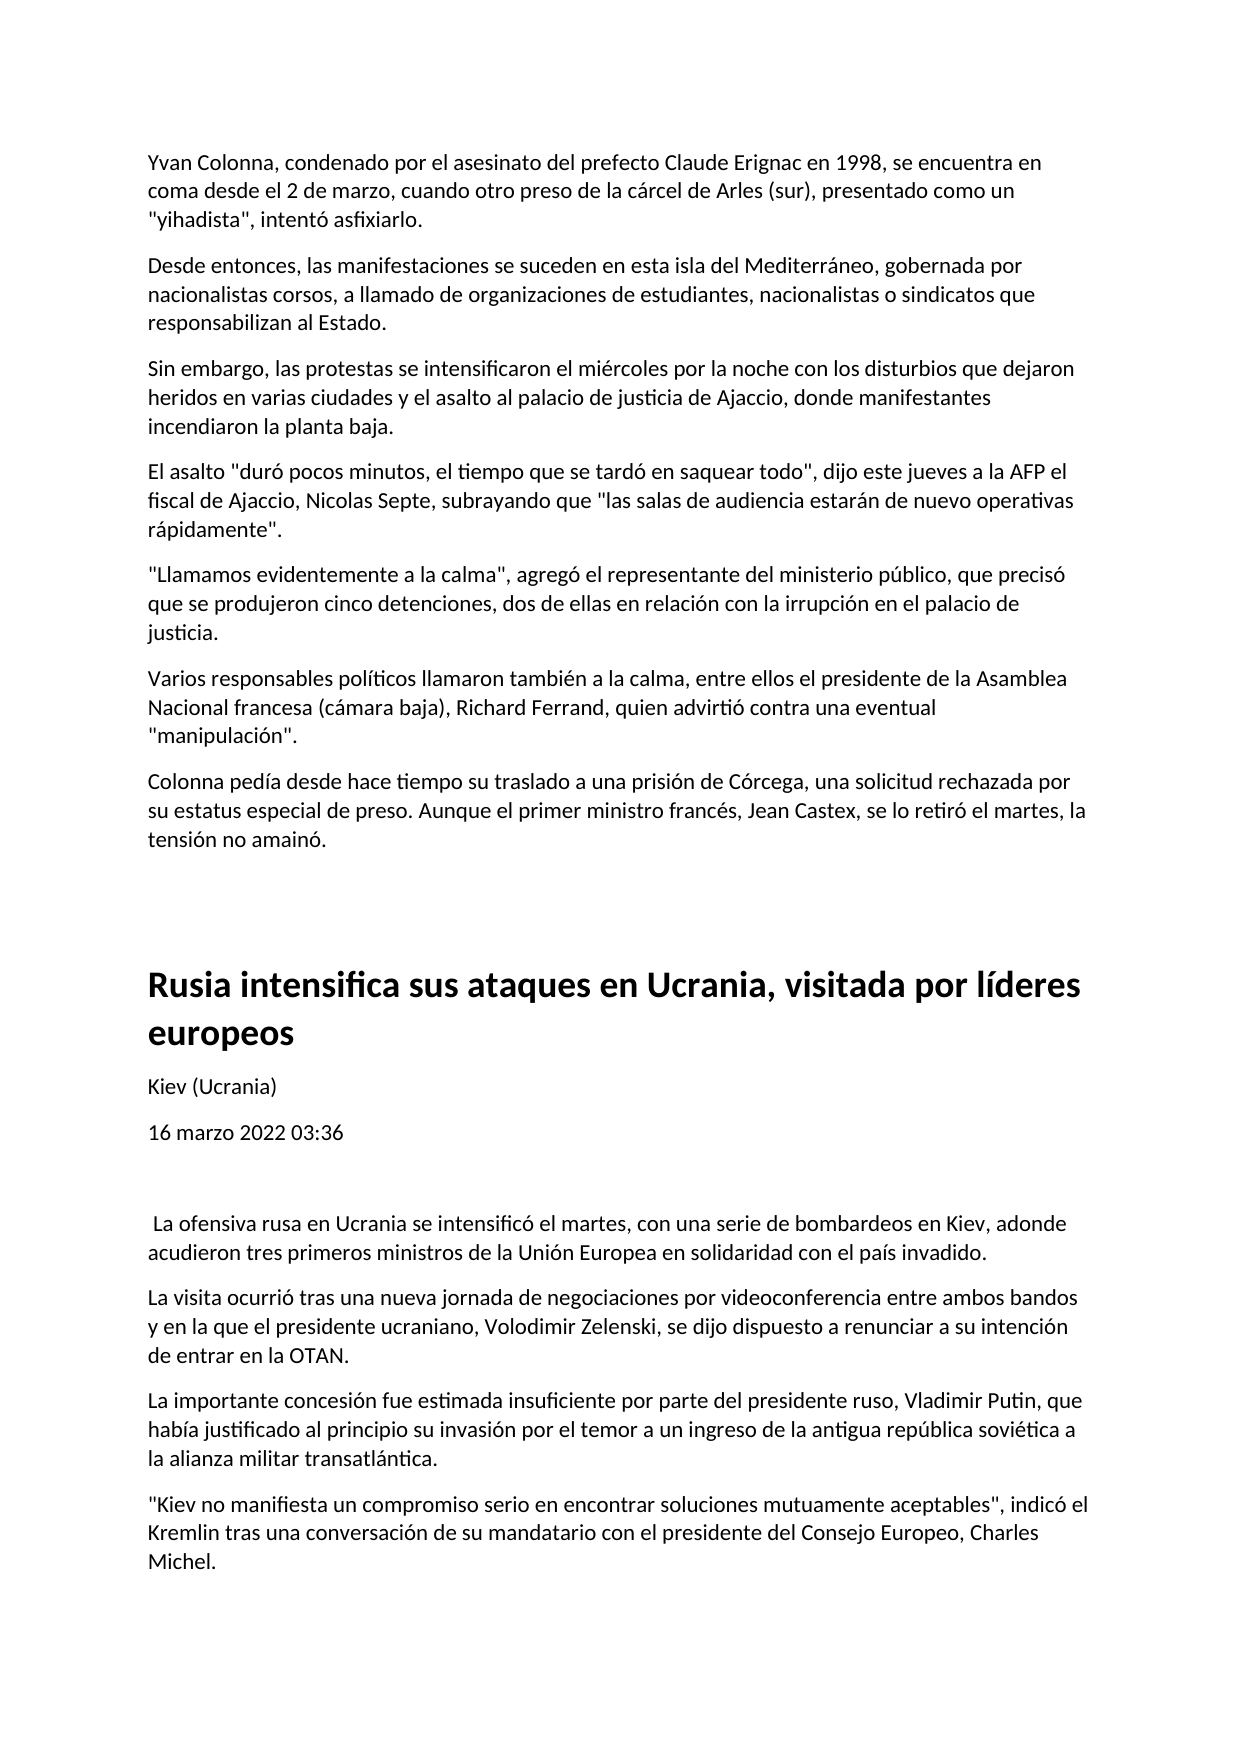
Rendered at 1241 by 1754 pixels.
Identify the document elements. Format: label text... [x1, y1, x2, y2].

text Desde entonces, las manifestaciones se suceden en esta isla del Mediterráneo, gobernada por nacionalistas corsos, a llamado de organizaciones de estudiantes, nacionalistas o sindicatos que responsabilizan al Estado. [148, 251, 1093, 337]
text Rusia intensifica sus ataques en Ucrania, visitada por líderes europeos [148, 961, 1093, 1054]
text 16 marzo 2022 03:36 [148, 1118, 1093, 1146]
text La importante concesión fue estimada insuficiente por parte del presidente ruso, Vladimir Putin, que había justificado al principio su invasión por el temor a un ingreso de la antigua república soviética a la alianza militar transatlántica. [148, 1386, 1093, 1472]
text Sin embargo, las protestas se intensificaron el miércoles por la noche con los disturbios que dejaron heridos en varias ciudades y el asalto al palacio de justicia de Ajaccio, donde manifestantes incendiaron la planta baja. [148, 354, 1093, 440]
text La visita ocurrió tras una nueva jornada de negociaciones por videoconferencia entre ambos bandos y en la que el presidente ucraniano, Volodimir Zelenski, se dijo dispuesto a renunciar a su intención de entrar en la OTAN. [148, 1283, 1093, 1369]
text Kiev (Ucrania) [148, 1072, 1093, 1100]
text Yvan Colonna, condenado por el asesinato del prefecto Claude Erignac en 1998, se encuentra en coma desde el 2 de marzo, cuando otro preso de la cárcel de Arles (sur), presentado como un "yihadista", intentó asfixiarlo. [148, 148, 1093, 233]
text Varios responsables políticos llamaron también a la calma, entre ellos el presidente de la Asamblea Nacional francesa (cámara baja), Richard Ferrand, quien advirtió contra una eventual "manipulación". [148, 664, 1093, 749]
text La ofensiva rusa en Ucrania se intensificó el martes, con una serie de bombardeos en Kiev, adonde acudieron tres primeros ministros de la Unión Europea en solidaridad con el país invadido. [148, 1209, 1093, 1266]
text El asalto "duró pocos minutos, el tiempo que se tardó en saquear todo", dijo este jueves a la AFP el fiscal de Ajaccio, Nicolas Septe, subrayando que "las salas de audiencia estarán de nuevo operativas rápidamente". [148, 457, 1093, 543]
text "Kiev no manifiesta un compromiso serio en encontrar soluciones mutuamente aceptables", indicó el Kremlin tras una conversación de su mandatario con el presidente del Consejo Europeo, Charles Michel. [148, 1490, 1093, 1575]
text Colonna pedía desde hace tiempo su traslado a una prisión de Córcega, una solicitud rechazada por su estatus especial de preso. Aunque el primer ministro francés, Jean Castex, se lo retiró el martes, la tensión no amainó. [148, 767, 1093, 853]
text "Llamamos evidentemente a la calma", agregó el representante del ministerio público, que precisó que se produjeron cinco detenciones, dos de ellas en relación con la irrupción en el palacio de justicia. [148, 561, 1093, 646]
